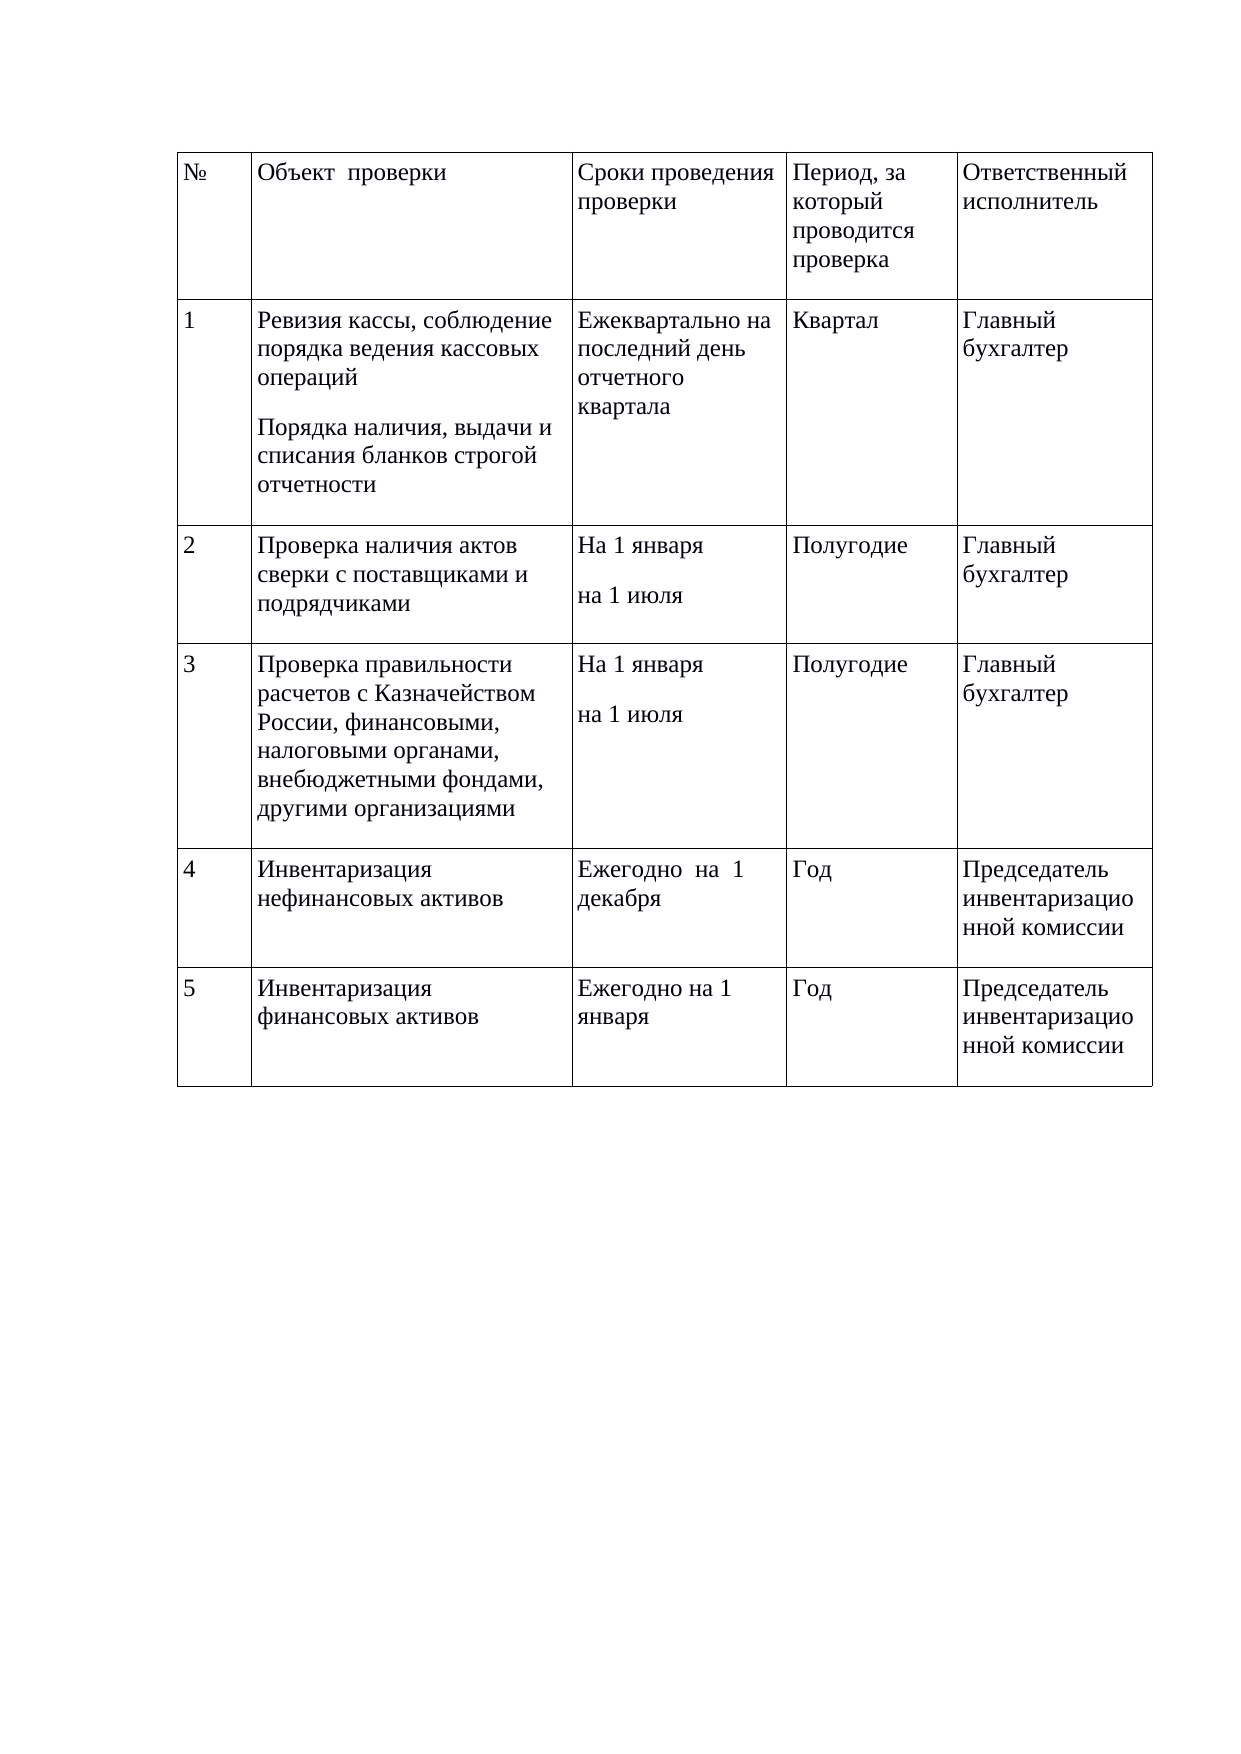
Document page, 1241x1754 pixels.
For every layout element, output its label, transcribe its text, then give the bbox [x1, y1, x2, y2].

table_header Сроки проведения проверки [573, 153, 786, 299]
table_header № [178, 153, 251, 299]
table_header Период, за который проводится проверка [787, 153, 957, 299]
table_header Объект проверки [252, 153, 572, 299]
table_cell Инвентаризация финансовых активов [252, 968, 572, 1086]
table_cell Год [787, 968, 957, 1086]
table_cell Полугодие [787, 644, 957, 848]
table_header Ответственный исполнитель [958, 153, 1152, 299]
table_cell Ревизия кассы, соблюдение порядка ведения кассовых операций Порядка наличия, выдачи и списания бланков строгой отчетности [252, 300, 572, 525]
table_cell Ежегодно на 1 декабря [573, 849, 786, 967]
table_cell 1 [178, 300, 251, 525]
table_cell Проверка правильности расчетов с Казначейством России, финансовыми, налоговыми органами, внебюджетными фондами, другими организациями [252, 644, 572, 848]
table_cell Главный бухгалтер [958, 644, 1152, 848]
table_cell На 1 января на 1 июля [573, 644, 786, 848]
table_cell Председатель инвентаризационной комиссии [958, 849, 1152, 967]
table_cell Ежеквартально на последний день отчетного квартала [573, 300, 786, 525]
table_cell 3 [178, 644, 251, 848]
table_cell 5 [178, 968, 251, 1086]
table_cell На 1 января на 1 июля [573, 526, 786, 643]
table_cell Председатель инвентаризационной комиссии [958, 968, 1152, 1086]
table_cell 4 [178, 849, 251, 967]
table_cell Проверка наличия актов сверки с поставщиками и подрядчиками [252, 526, 572, 643]
table_cell Главный бухгалтер [958, 300, 1152, 525]
table_cell Полугодие [787, 526, 957, 643]
table_cell Ежегодно на 1 января [573, 968, 786, 1086]
table_cell Год [787, 849, 957, 967]
table_cell Главный бухгалтер [958, 526, 1152, 643]
table_cell Квартал [787, 300, 957, 525]
table_cell Инвентаризация нефинансовых активов [252, 849, 572, 967]
table_cell 2 [178, 526, 251, 643]
